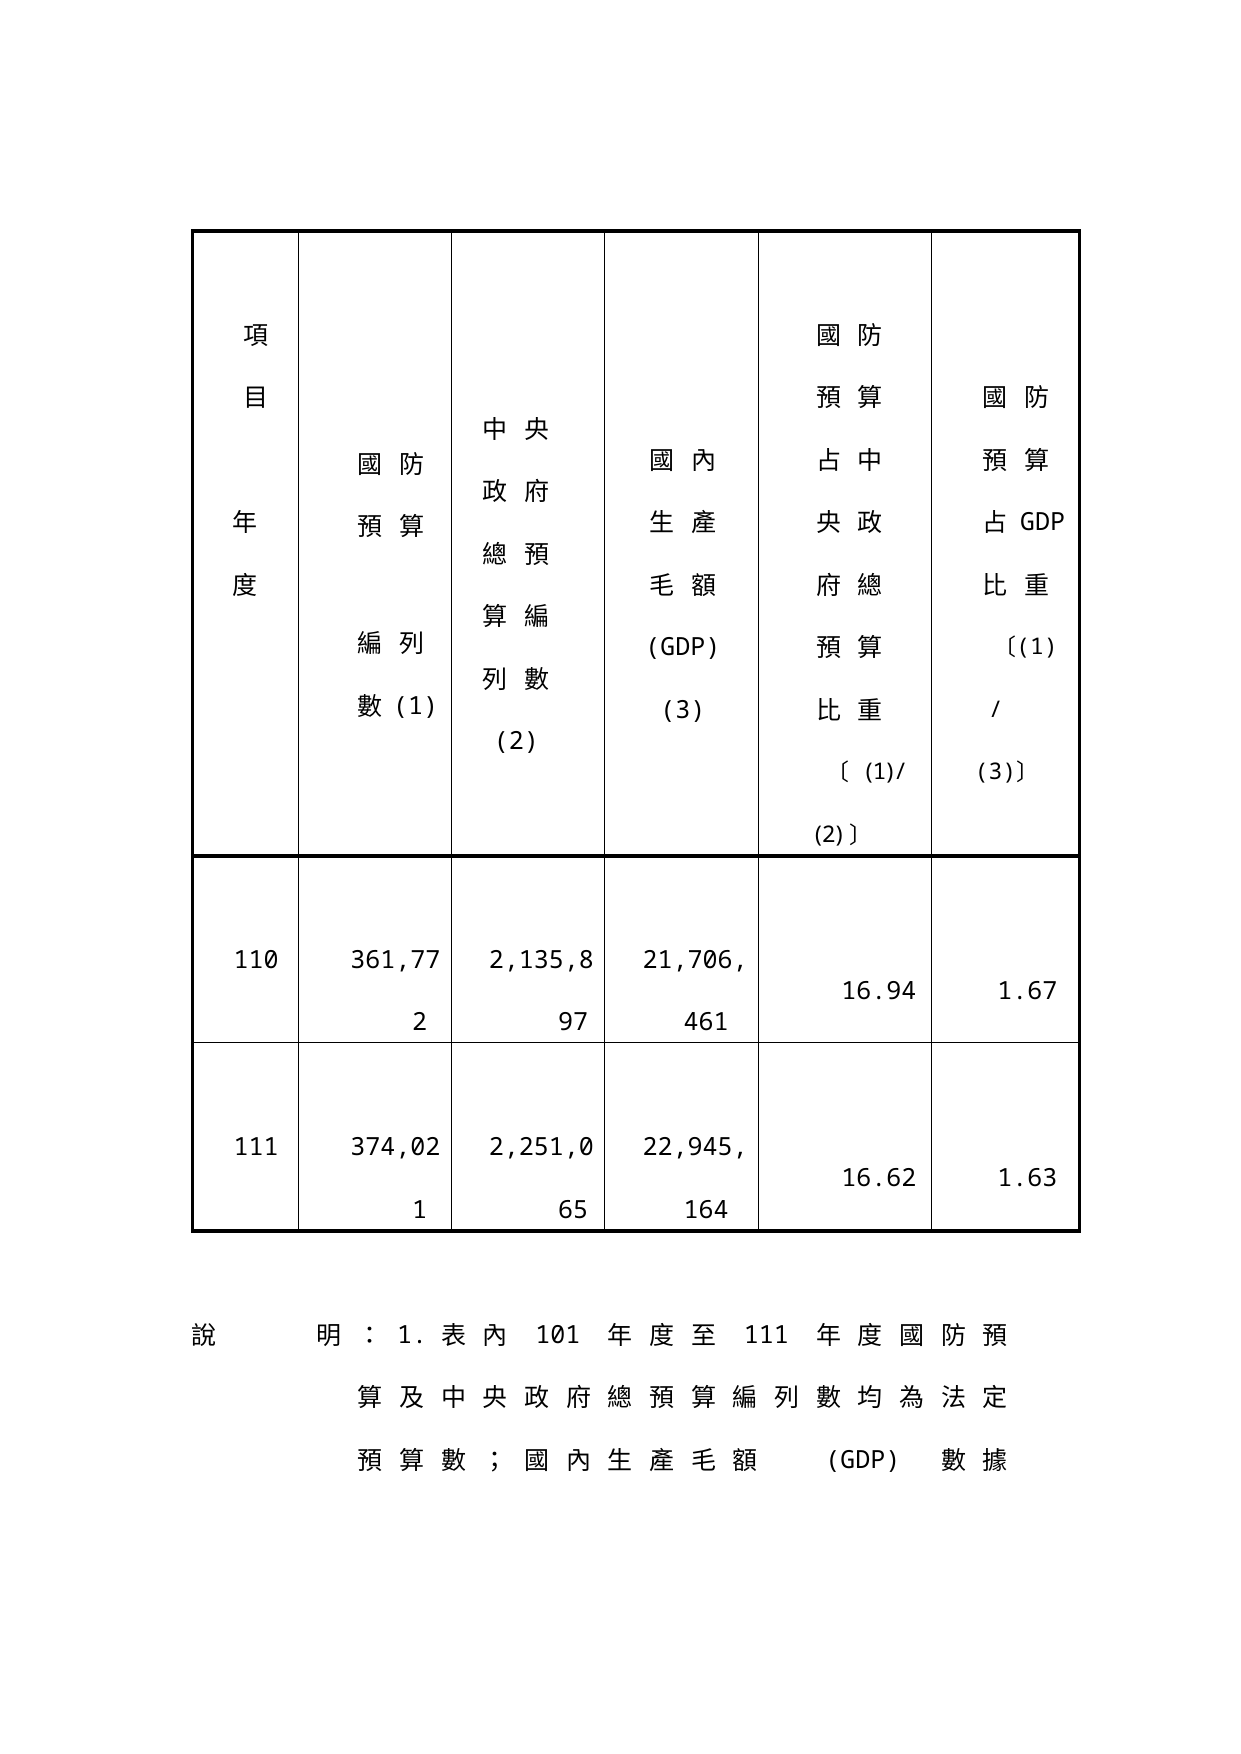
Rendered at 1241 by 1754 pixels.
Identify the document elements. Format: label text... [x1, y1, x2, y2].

table_cell 110 [194, 858, 298, 1042]
table_cell 16.62 [759, 1043, 931, 1229]
table_header 國防預算 編列數(1) [299, 233, 451, 854]
table_header 國內生產毛額(GDP)(3) [605, 233, 758, 854]
table_cell 21,706,461 [605, 858, 758, 1042]
table_cell 16.94 [759, 858, 931, 1042]
table_cell 2,135,897 [452, 858, 604, 1042]
text 說 明：1.表內101年度至111年度國防預算及中央政府總預算編列數均為法定預算數；國內生產毛額 (GDP) 數據 [181, 1292, 1053, 1479]
table_header 國防預算占中央政府總預算比重〔(1)/(2)〕 [759, 233, 931, 854]
table_header 項目 年度 [194, 233, 298, 854]
table_header 國防預算占GDP比重〔(1)/(3)〕 [932, 233, 1078, 854]
table_cell 361,772 [299, 858, 451, 1042]
table_cell 111 [194, 1043, 298, 1229]
table_cell 1.63 [932, 1043, 1078, 1229]
table_cell 2,251,065 [452, 1043, 604, 1229]
table_cell 1.67 [932, 858, 1078, 1042]
table_cell 374,021 [299, 1043, 451, 1229]
table_header 中央政府總預算編列數(2) [452, 233, 604, 854]
table_cell 22,945,164 [605, 1043, 758, 1229]
